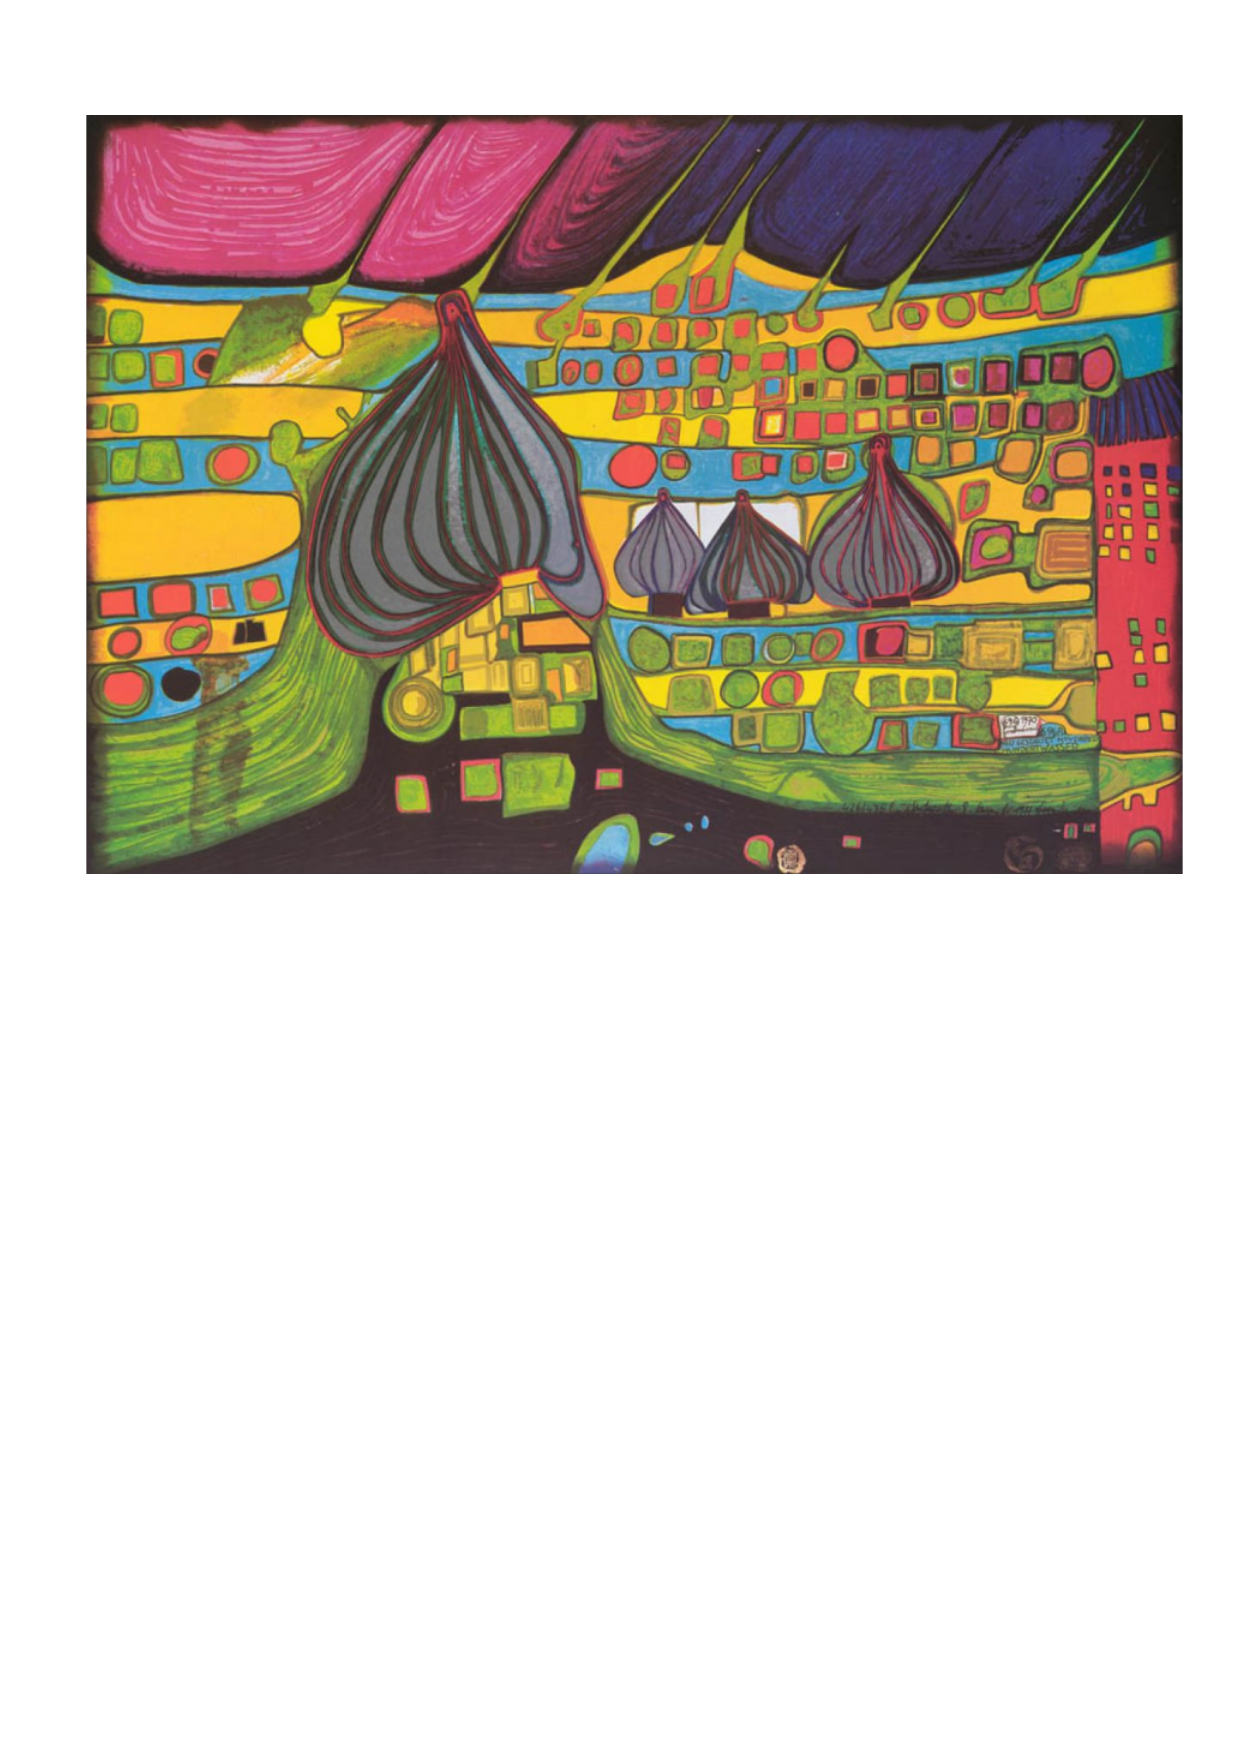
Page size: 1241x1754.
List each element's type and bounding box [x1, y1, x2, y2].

picture [86, 115, 1183, 874]
